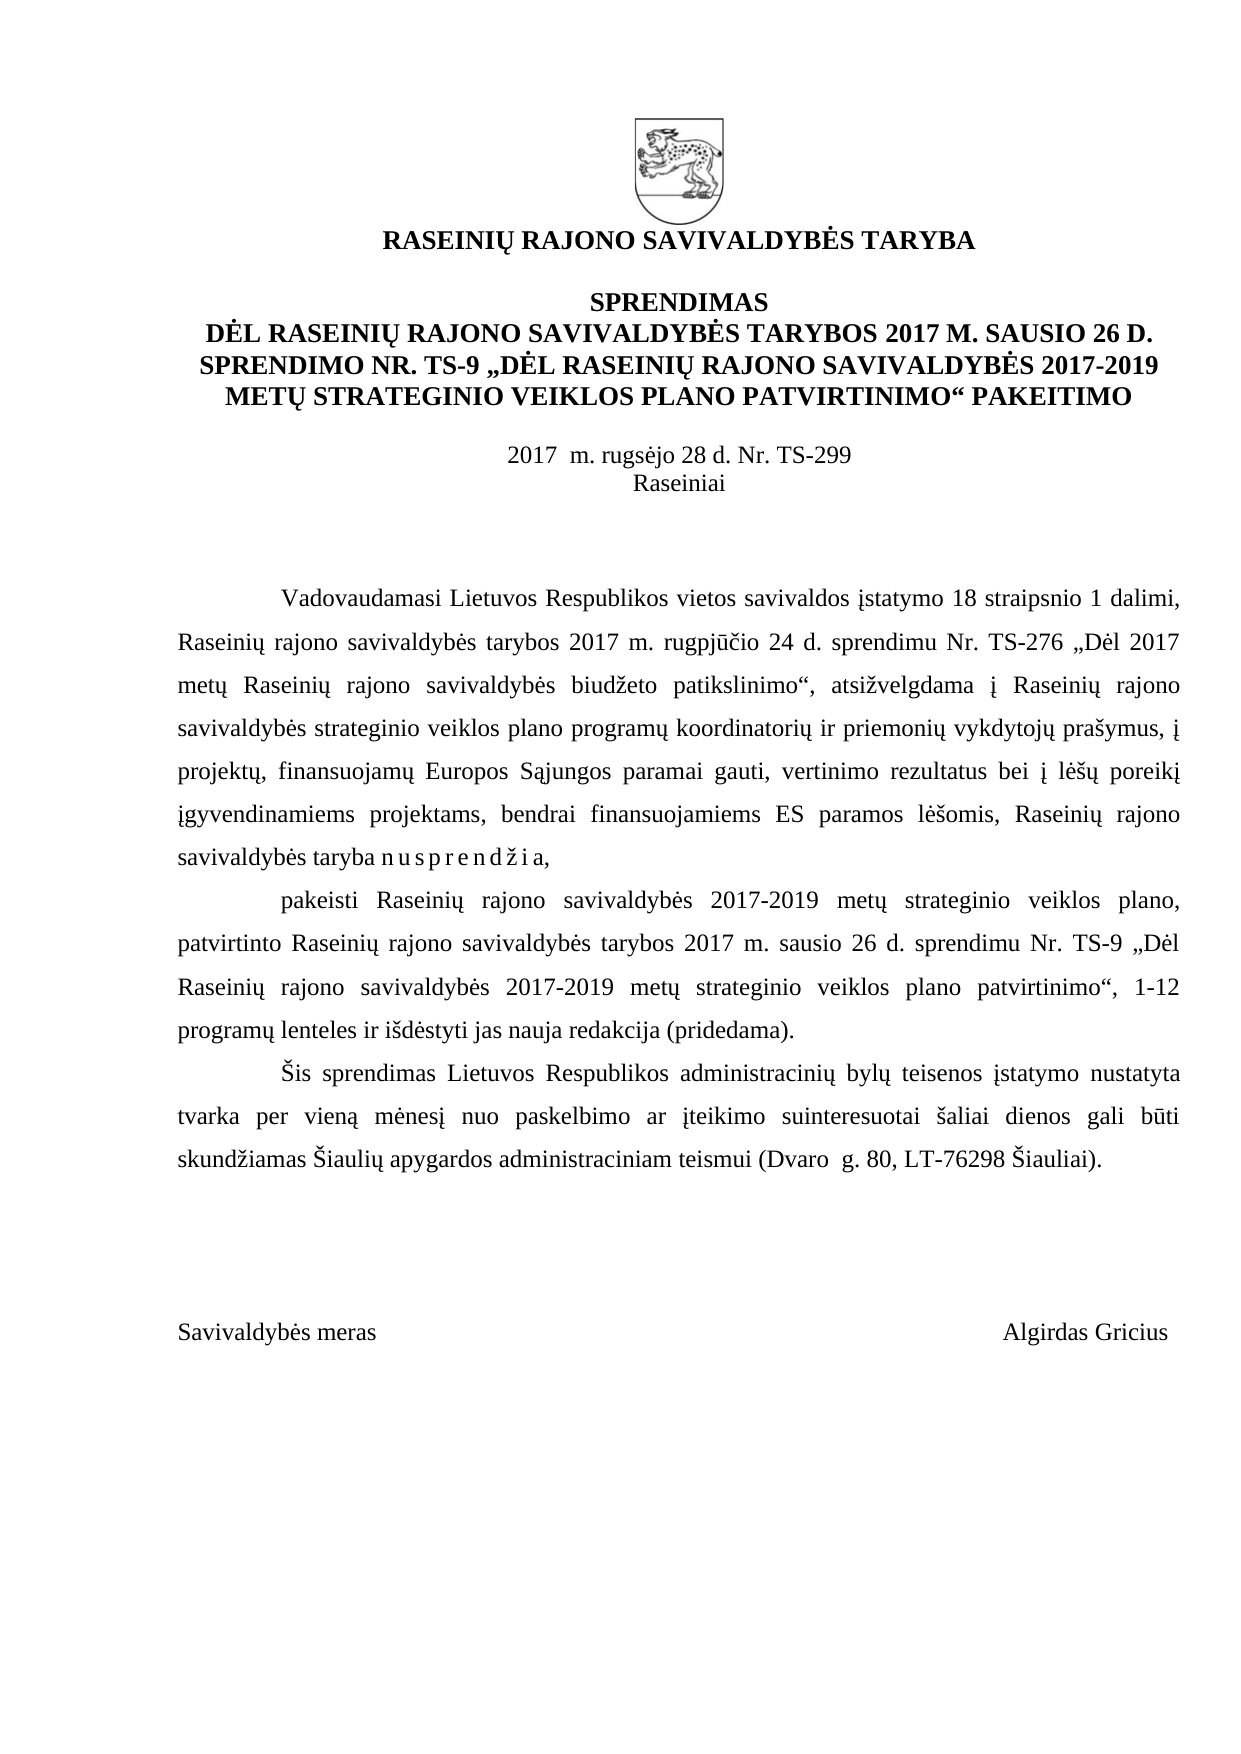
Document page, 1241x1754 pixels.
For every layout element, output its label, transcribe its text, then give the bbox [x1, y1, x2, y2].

text RASEINIŲ RAJONO SAVIVALDYBĖS TARYBA [177, 224, 1181, 255]
text SPRENDIMAS [177, 286, 1181, 318]
text pakeisti Raseinių rajono savivaldybės 2017-2019 metų strateginio veiklos plano, patvirtinto Raseinių rajono savivaldybės tarybos 2017 m. sausio 26 d. sprendimu Nr. TS-9 „Dėl Raseinių rajono savivaldybės 2017-2019 metų strateginio veiklos plano patvirtinimo“, 1-12 programų lenteles ir išdėstyti jas nauja redakcija (pridedama). [177, 885, 1181, 1043]
text Raseiniai [177, 468, 1181, 497]
text Vadovaudamasi Lietuvos Respublikos vietos savivaldos įstatymo 18 straipsnio 1 dalimi, Raseinių rajono savivaldybės tarybos 2017 m. rugpjūčio 24 d. sprendimu Nr. TS-276 „Dėl 2017 metų Raseinių rajono savivaldybės biudžeto patikslinimo“, atsižvelgdama į Raseinių rajono savivaldybės strateginio veiklos plano programų koordinatorių ir priemonių vykdytojų prašymus, į projektų, finansuojamų Europos Sąjungos paramai gauti, vertinimo rezultatus bei į lėšų poreikį įgyvendinamiems projektams, bendrai finansuojamiems ES paramos lėšomis, Raseinių rajono savivaldybės taryba nusprendžia, [177, 583, 1181, 871]
text Šis sprendimas Lietuvos Respublikos administracinių bylų teisenos įstatymo nustatyta tvarka per vieną mėnesį nuo paskelbimo ar įteikimo suinteresuotai šaliai dienos gali būti skundžiamas Šiaulių apygardos administraciniam teismui (Dvaro g. 80, LT-76298 Šiauliai). [177, 1058, 1181, 1173]
text Savivaldybės meras Algirdas Gricius [177, 1317, 1181, 1345]
text 2017 m. rugsėjo 28 d. Nr. TS-299 [177, 440, 1181, 468]
text Dėl RASEINIŲ RAJONO SAVIVALDYBĖS TARYBOS 2017 m. SAUSIO 26 d. sprendimo nr. TS-9 „dėl raseinių rajono savivaldybės 2017-2019 metų strateginio veiklos plano patvirtinimo“ paKEITIMo [177, 318, 1181, 411]
